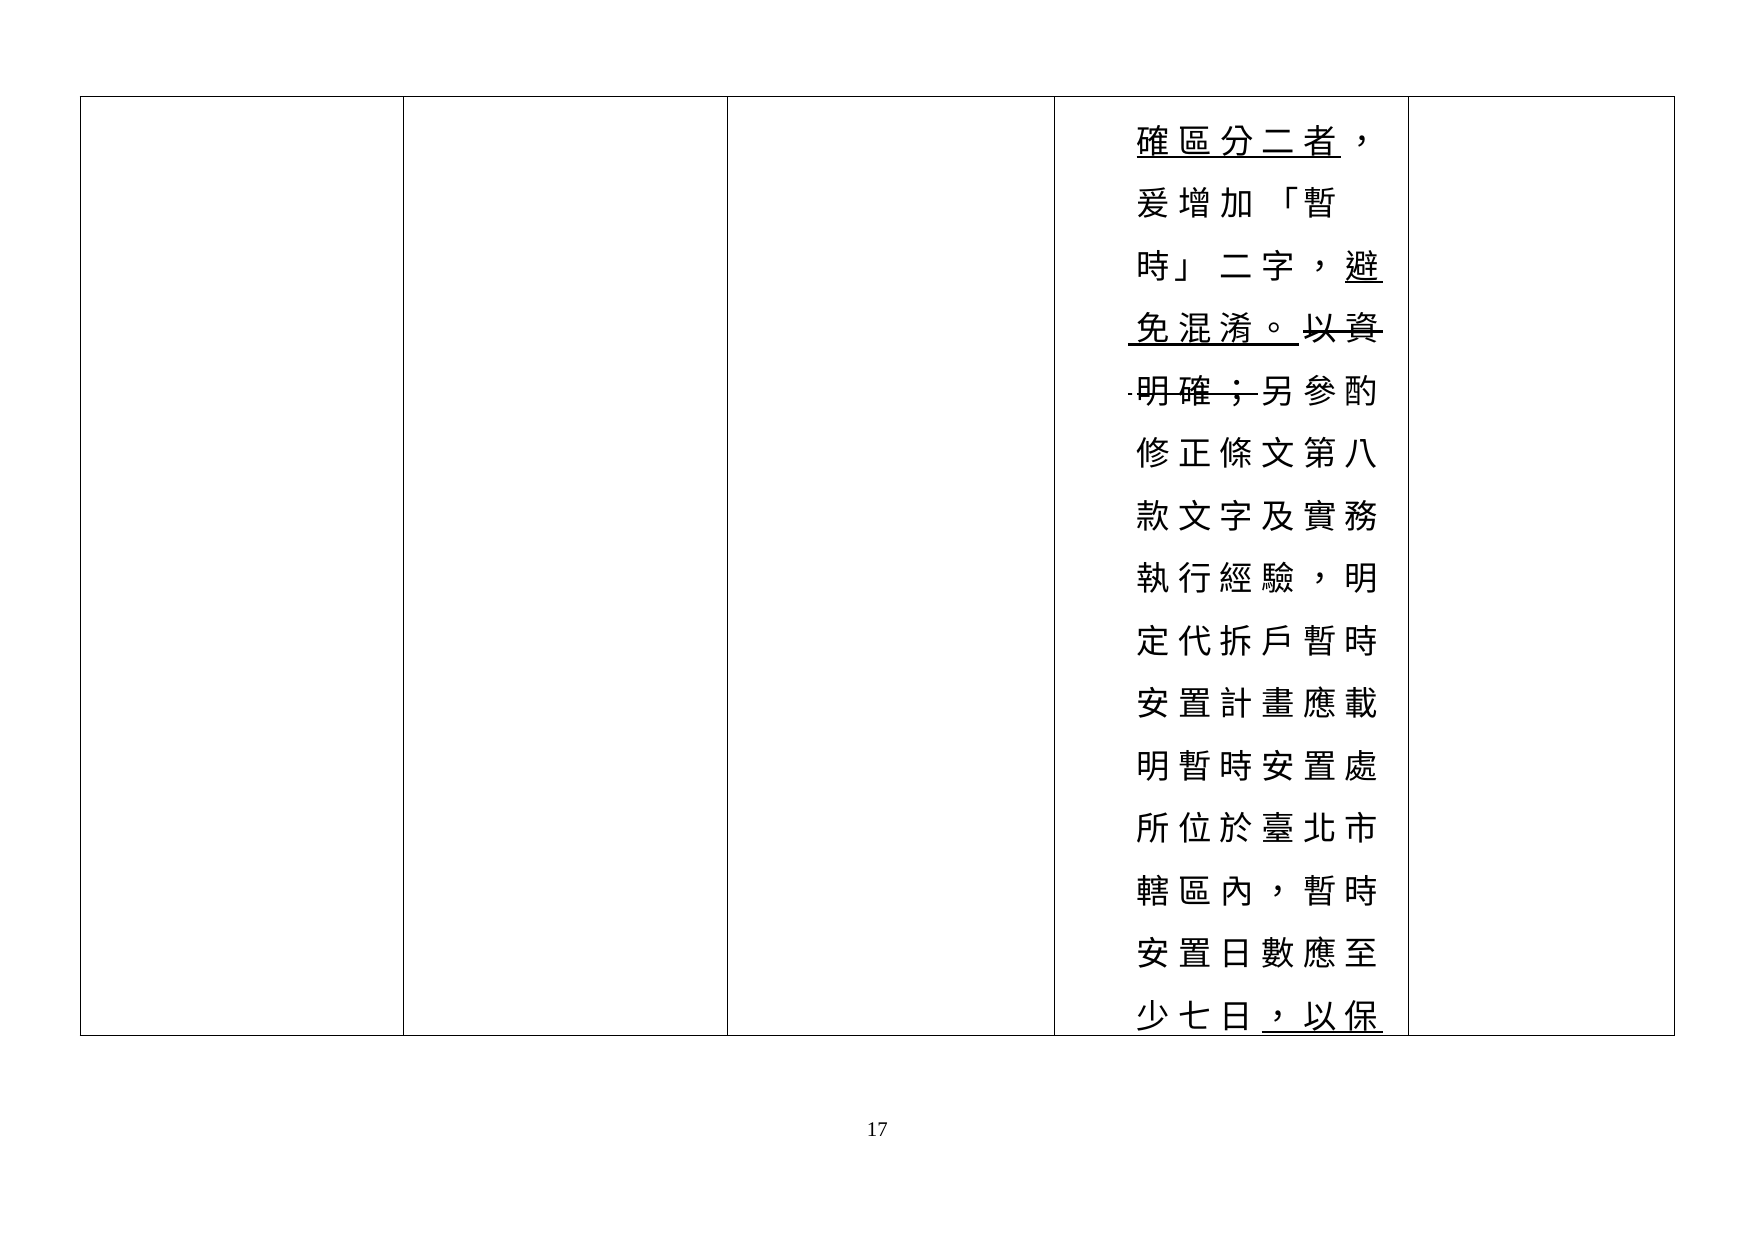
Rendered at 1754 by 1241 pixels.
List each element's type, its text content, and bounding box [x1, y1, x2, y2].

table_cell 第五條 實施者申請本府代為拆除或遷移土地改良物時，應檢具下列文件： 權利變換計畫核定函。 拆除執照。但符合建築法第七十八條但書規定者，不在此限。 承諾全額負擔本府處理代為拆除或遷移案件所生拆除、遷移及相關衍生費用之切結書。 實施者已依本條例第五十七條第一項及都市更新條例施行細則第二十六條規定通知代拆戶限期自行拆除或遷移之相關證明文件。 實施者依本條例第五十七條第二項規定召開協調會過程之相關證明文件（含協調對象、寄送召開協調會通知、出席簽到表、會議資料、會議紀錄、會議照片或錄影、寄送會議紀錄等之證明文件）。 實施者已依本條例相關規定發放或提存補償金及補償費之證明文件。 申請本府代為拆除或遷移土地改良物之清冊及照片。 執行拆除或遷移時未清理之物品或設備等之移置計畫，該計畫應載明移置處所位於臺北市轄區內、適於保管物品並無危險之虞且保管期間至少六個月，並於適當位置揭示洽領聯絡方式。 代拆戶暫時安置計畫，該計畫應載明暫時安置處所位於臺北市轄區內，暫時安置日數至少七日。 執行拆除工作計畫。 申報廢棄物流向核准文件。 [81, 97, 403, 1034]
table_cell 第五條 實施者申請本府代為拆除或遷移土地改良物時，應檢具下列文件： 一、權利變換計畫核定函。 建造執照。 拆除執照。但符合建築法第七十八條但書規定者，不在此限。 承諾全額負擔本府處理代為拆除或遷移案件所生費用之切結書。 實施者已依本條例第五十七條第一項及都市更新條例施行細則第二十六條規定通知代拆戶限期自行拆除或遷移之相關證明文件。 實施者依本條例第五十七條第二項規定召開協調會過程之相關證明文件（含協調對象、寄送召開協調會通知、出席簽到表、會議資料、會 議紀錄、會議照片或錄影、寄送會議紀錄等之證明文件）。 代為拆除或遷移土地改良物補償費已領取或提存之證明文件。 申請本府代為拆除或遷移土地改良物之清冊及照片。 執行拆除或遷移時未清理之物品或設備等之移置計畫，該計畫並應載明移置處所位於臺北市轄區內且適於保管物品並無危險之虞，並於適當位置揭示洽領聯絡方式。 代拆戶安置計畫。 執行拆除工作計畫。 申報廢棄物流向核准文件。 [728, 97, 1054, 1034]
table_cell 都發局修正條文第三款酌作文字修正。 都發局修正條文第六款直接明列本條例相關補償規定，恐有掛一漏萬之疑慮。且若後續本條例修正相關條次，本辦法尚須配合修正，徒增不便，爰刪除都發局修正條文第六款所列本條例條文條項次，修正為「依本條例相關規定」，以涵蓋各種補償態樣。 為使都發局修正條文第八款及第九款體例一致，本科酌作文字修正，並刪除重複之「應」字。 查本條例第三十六條第一項第十三款之「拆遷安置計畫」，係指都市更新事業計畫中，應表明拆遷安置計畫，該計畫包含地上物拆遷計畫、合法建築物之補償與安置、其他土地改良物之補償及占有他人土地之舊違章建築戶之補償與安置，非如都發局修正說明欄第六點所述僅就租金補貼部分予以載明，且修正條文第九款無涉租金補貼一事，爰就都發局修正說明欄第六點酌作修正，明列拆遷安置計畫內容。 其餘都發局修正說明酌作文字修正。 [1409, 97, 1674, 1034]
table_cell 考量實施者申請本府代為拆除或遷移土地改良物，依本辦法第七條規定，尚須召開須經兩二次以上公辦協調會，並提請臺北市都市更新及爭議處理審議會（以下簡稱審議會）決議通過後，始得准許執行，時程往往耗時費日。倘要求實施者於送件階段尚無即須檢具建造執照之必要，且因一旦實施者領得建造執照，將開始起算建築法第五十三條及第五十四條之建築期限及開工期限，滋生實務執行上未能於期限內完工之困擾，爰刪除現行條文第二款規定，另移列至增訂於修正條文第八條第二項，明定本府提請審議會前實施者應領得建造執照。 配合現行條文規定第二款之刪除，現行第三款至第十二款之後續款次依序向前遞移為第二款至第十一款。 修正條文第三款，實務上在執行代為拆除或遷移土地改良物時，其費用之支出，除「拆除或遷移費用」外，尚包含但不限於因執行現行條文第九款、第十款所生之物品設備保管費(如倉儲)、暫時安置費(如旅舍)等相關衍生費用，爰修正第三款文字，以資明確，避生爭議。 修正條文第六款，查實施者依本條例五十二條第一項、第五十七條第五項及第六十條第二項等規定，有支付所有權人及相關權利人「不能或不願之補償金」及「拆遷補償費」之法定義務，又實施者依本條例第六十二條規定，如與權利變換範圍內占有他人土地之舊違章建築戶簽訂協議書採「現金補償方案」者，亦應依約給付，前開各種補償類型，實施者不得以任何名義或理由抑留剋扣。如允許實施者在履行前開義務完竣前，得向本府申請代為拆除或遷移作業，將嚴重妨害應受補償人之權益，並有違反本條例第五十七條正當法律程序疑慮。現行規定條文文字上僅須檢附規範代拆戶之「拆遷補償費」，未顧及其他補償對象及補償類型，有失妥適顯有不當，爰修正第六款文字，明定依本條例相關規定，以涵蓋各種補償態樣以資明確。 參酌實務執行經驗修正第八款規定，明定實施者將未清理之物品或設備移置於適當處所保管，其保管期間應至少六個月。其餘酌予文字修正。 查第九款所定「安置計畫」係指因執行代為拆除或遷移作業，「暫時」將代拆戶安置於特定處所而言，與本條例第三十六條第一項第十三款規定之「拆遷安置計畫」有別。，後者係慮及更新建築物在取得使用執照後，尚未完成產權登記前，所有權人仍無法遷入，故要求實施者應補貼所有權人更新期間（開工日至取得使用執照）再加計六個月之租金查本條例所指之「拆遷安置計畫」，包含地上物拆遷計畫、合法建築物之補償與安置、其他土地改良物之補償及占有他人土地之舊違章建築戶之補償與安置，兩者有其差異，為明確區分二者，爰增加「暫時」二字，避免混淆。以資明確；另參酌修正條文第八款文字及實務執行經驗，明定代拆戶暫時安置計畫應載明暫時安置處所位於臺北市轄區內，暫時安置日數應至少七日，以保障代拆戶之權益。 [1055, 97, 1408, 1034]
table_cell 第五條 實施者申請本府代為拆除或遷移土地改良物時，應檢具下列文件： 一、權利變換計畫核定函。 拆除執照。但符合建築法第七十八條但書規定者，不在此限。 承諾全額負擔本府處理代為拆除或遷移案件所生拆除遷移及相關衍生費用之切結書。 實施者已依本條例第五十七條第一項及都市更新條例施行細則第二十六條規定通知代拆戶限期自行拆除或遷移之相關證明文件。 實施者依本條例第五十七條第二項規定召開協調會過程之相關證明文件（含協調對象、寄送召開協調會通知、出席簽到表、會議資料、會議紀錄、會議照片或錄影、寄送會議紀錄等之證明文件）。 實施者已依本條例第五十二條第一項、第五十七條第五項、第六十條第二項及第六十二條規定發放或提存補償金及補償費之證明文件。 申請本府代為拆除或遷移土地改良物之清冊及照片。 執行拆除或遷移時未清理之物品或設備等之移置計畫，該計畫應載明移置處所位於臺北市轄區內，適於保管物品並無危險之虞，保管期間應至少六個月，並於適當位置揭示洽領聯絡方式。 代拆戶暫時安置計畫應載明暫時安置處所位於臺北市轄區內，暫時安置日數應至少七日。 執行拆除工作計畫。 申報廢棄物流向核准文件。 [404, 97, 727, 1034]
